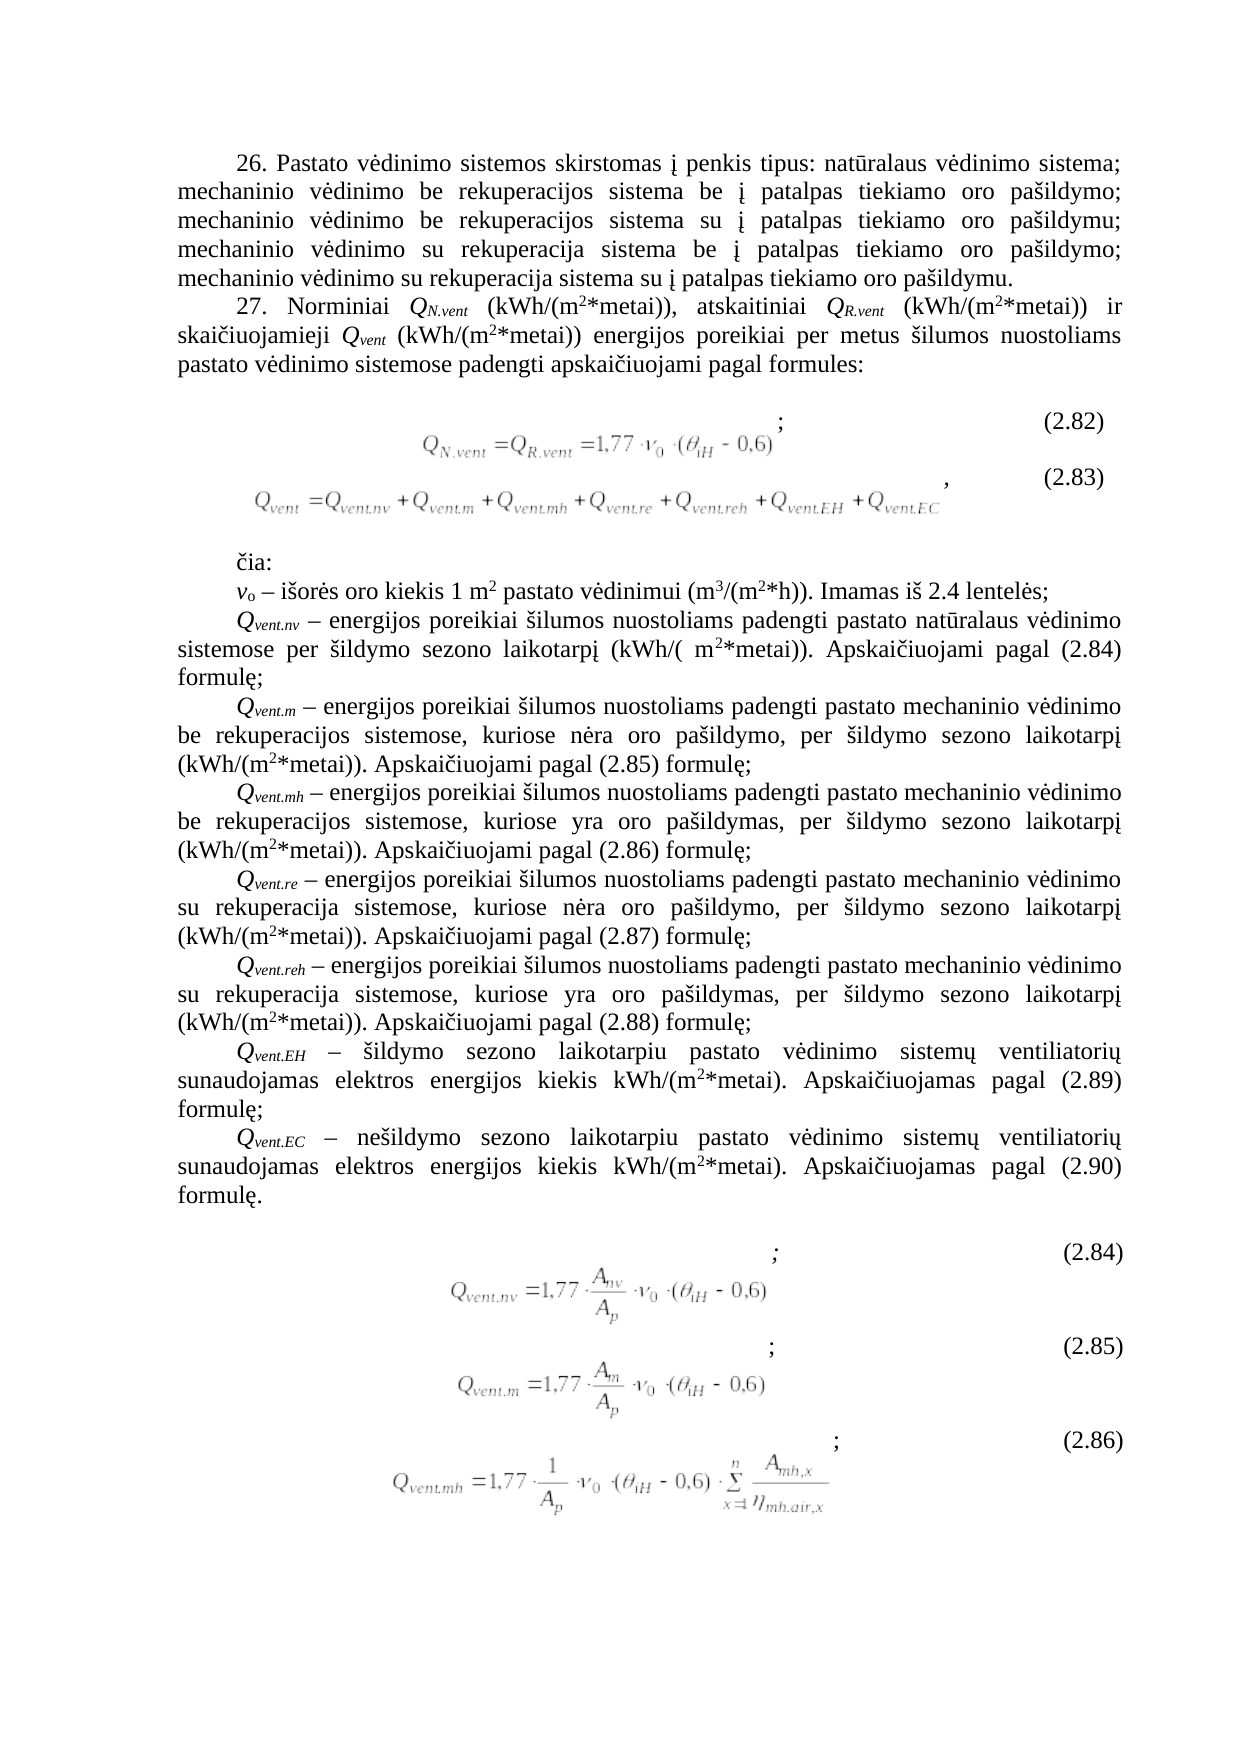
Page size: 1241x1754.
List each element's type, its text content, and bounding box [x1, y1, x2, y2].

table_cell (2.86) [1052, 1425, 1135, 1521]
table_header Q(N.vent)=Q(R.vent)=1,77*v(0)*(theta(iH)–0,6); [177, 406, 1026, 462]
table_cell formulė; [177, 1425, 1052, 1521]
text čia: [177, 547, 1122, 576]
table_cell Q(vent.m)=1,77*A(m)/A(p)*v(o)*(theta(iH)–0,6); [177, 1331, 1052, 1425]
table_header (2.84) [1052, 1238, 1135, 1331]
text Qvent.EC – nešildymo sezono laikotarpiu pastato vėdinimo sistemų ventiliatorių sunaudojamas elektros energijos kiekis kWh/(m2*metai). Apskaičiuojamas pagal (2.90) formulę. [177, 1122, 1122, 1209]
text Qvent.EH – šildymo sezono laikotarpiu pastato vėdinimo sistemų ventiliatorių sunaudojamas elektros energijos kiekis kWh/(m2*metai). Apskaičiuojamas pagal (2.89) formulę; [177, 1036, 1122, 1122]
text Qvent.m – energijos poreikiai šilumos nuostoliams padengti pastato mechaninio vėdinimo be rekuperacijos sistemose, kuriose nėra oro pašildymo, per šildymo sezono laikotarpį (kWh/(m2*metai)). Apskaičiuojami pagal (2.85) formulę; [177, 691, 1122, 777]
table_cell Q(vent)=Q(vent.nv)+Q(vent.m)+Q(vent.mh)+Q(vent.re)+Q(vent.reh)+Q(vent.EH)+Q(vent.EC), [177, 463, 1026, 519]
text Qvent.nv – energijos poreikiai šilumos nuostoliams padengti pastato natūralaus vėdinimo sistemose per šildymo sezono laikotarpį (kWh/( m2*metai)). Apskaičiuojami pagal (2.84) formulę; [177, 605, 1122, 691]
text Qvent.re – energijos poreikiai šilumos nuostoliams padengti pastato mechaninio vėdinimo su rekuperacija sistemose, kuriose nėra oro pašildymo, per šildymo sezono laikotarpį (kWh/(m2*metai)). Apskaičiuojami pagal (2.87) formulę; [177, 864, 1122, 950]
text 26. Pastato vėdinimo sistemos skirstomas į penkis tipus: natūralaus vėdinimo sistema; mechaninio vėdinimo be rekuperacijos sistema be į patalpas tiekiamo oro pašildymo; mechaninio vėdinimo be rekuperacijos sistema su į patalpas tiekiamo oro pašildymu; mechaninio vėdinimo su rekuperacija sistema be į patalpas tiekiamo oro pašildymo; mechaninio vėdinimo su rekuperacija sistema su į patalpas tiekiamo oro pašildymu. [177, 148, 1122, 291]
text 27. Norminiai QN.vent (kWh/(m2*metai)), atskaitiniai QR.vent (kWh/(m2*metai)) ir skaičiuojamieji Qvent (kWh/(m2*metai)) energijos poreikiai per metus šilumos nuostoliams pastato vėdinimo sistemose padengti apskaičiuojami pagal formules: [177, 291, 1122, 378]
text vo – išorės oro kiekis 1 m2 pastato vėdinimui (m3/(m2*h)). Imamas iš 2.4 lentelės; [177, 576, 1122, 605]
table_header Q(vent.nv)=1,77*A(nv)/A(p)*v(o)*(theta(iH)–0,6); [177, 1238, 1052, 1331]
table_header (2.82) [1026, 406, 1122, 462]
text Qvent.mh – energijos poreikiai šilumos nuostoliams padengti pastato mechaninio vėdinimo be rekuperacijos sistemose, kuriose yra oro pašildymas, per šildymo sezono laikotarpį (kWh/(m2*metai)). Apskaičiuojami pagal (2.86) formulę; [177, 777, 1122, 864]
table_cell (2.83) [1026, 463, 1122, 519]
table_cell (2.85) [1052, 1331, 1135, 1425]
text Qvent.reh – energijos poreikiai šilumos nuostoliams padengti pastato mechaninio vėdinimo su rekuperacija sistemose, kuriose yra oro pašildymas, per šildymo sezono laikotarpį (kWh/(m2*metai)). Apskaičiuojami pagal (2.88) formulę; [177, 950, 1122, 1036]
